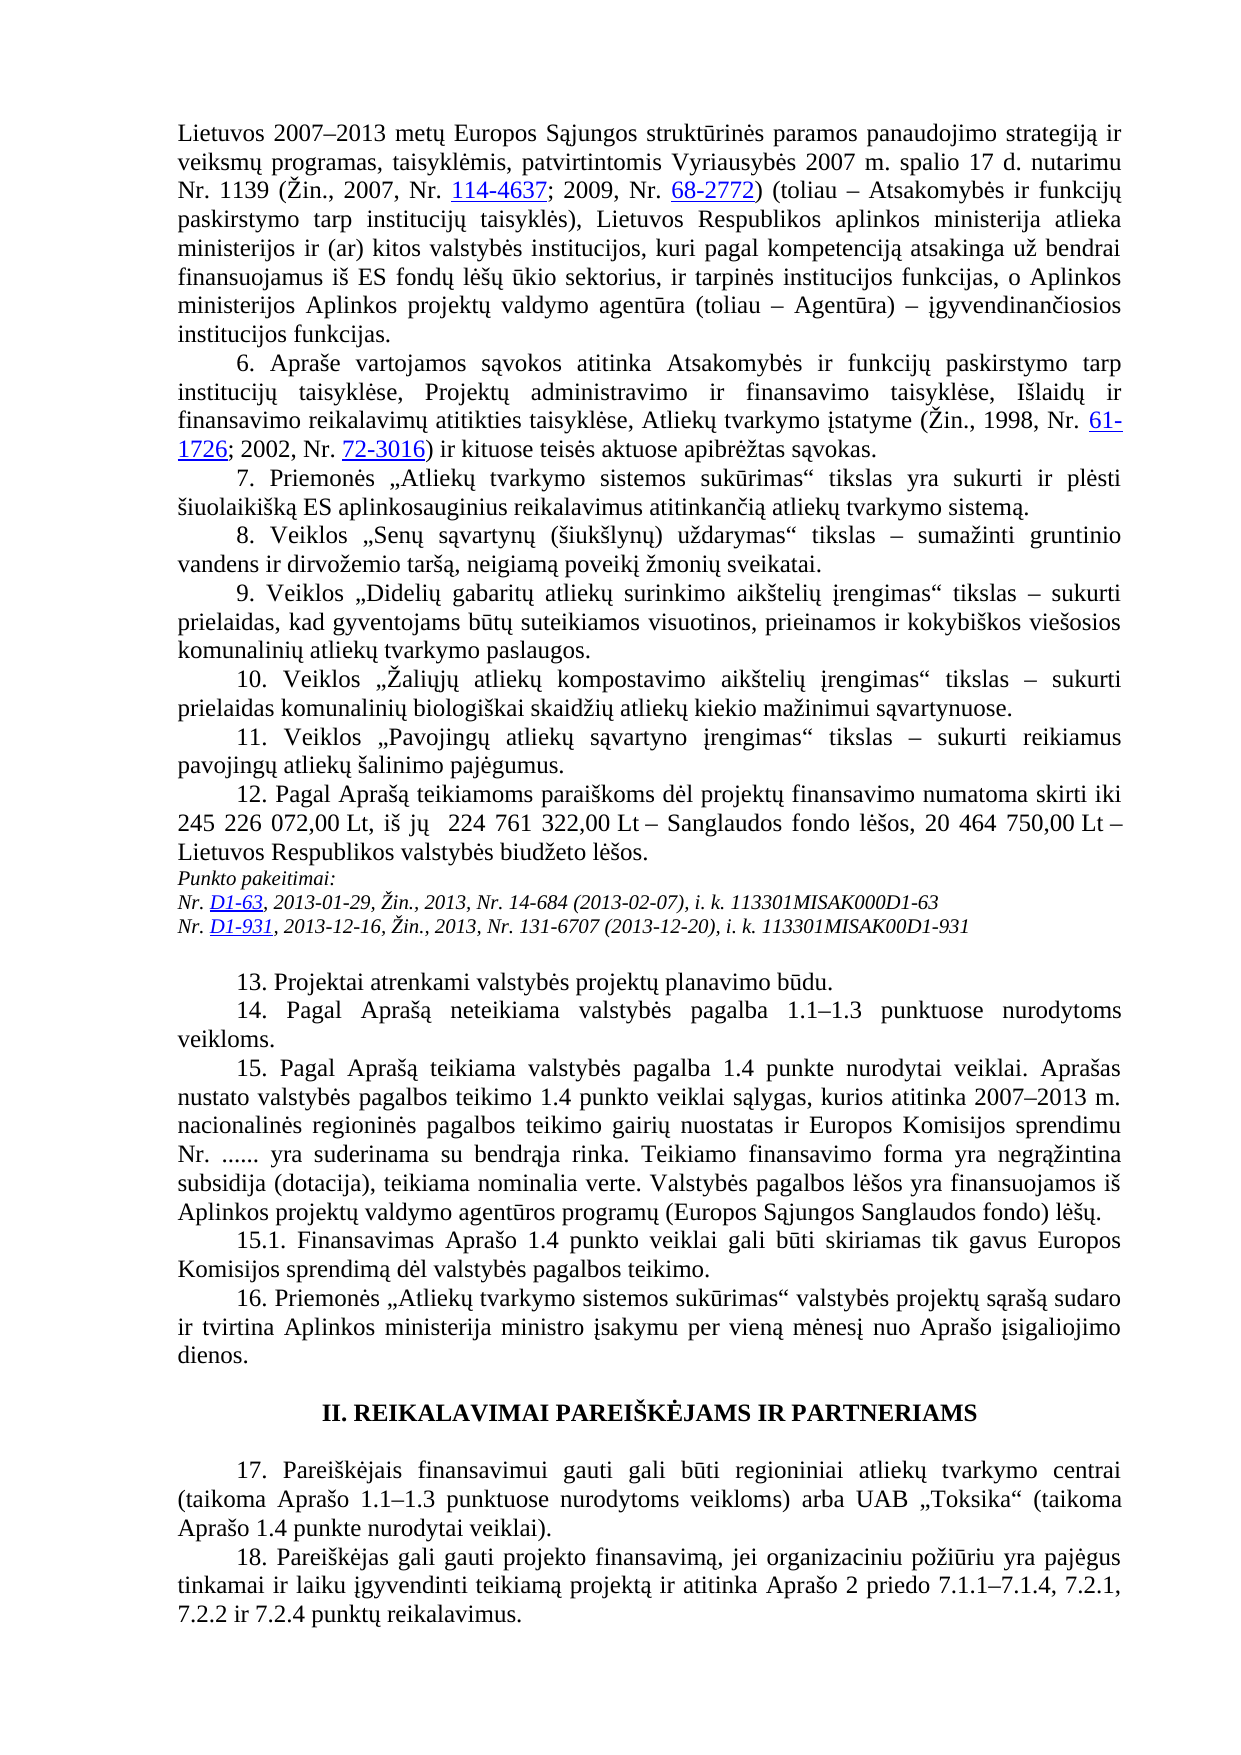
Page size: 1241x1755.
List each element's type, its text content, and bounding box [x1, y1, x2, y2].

text 15. Pagal Aprašą teikiama valstybės pagalba 1.4 punkte nurodytai veiklai. Aprašas nustato valstybės pagalbos teikimo 1.4 punkto veiklai sąlygas, kurios atitinka 2007–2013 m. nacionalinės regioninės pagalbos teikimo gairių nuostatas ir Europos Komisijos sprendimu Nr. ...... yra suderinama su bendrąja rinka. Teikiamo finansavimo forma yra negrąžintina subsidija (dotacija), teikiama nominalia verte. Valstybės pagalbos lėšos yra finansuojamos iš Aplinkos projektų valdymo agentūros programų (Europos Sąjungos Sanglaudos fondo) lėšų. [177, 1053, 1122, 1225]
text 15.1. Finansavimas Aprašo 1.4 punkto veiklai gali būti skiriamas tik gavus Europos Komisijos sprendimą dėl valstybės pagalbos teikimo. [177, 1225, 1122, 1283]
text 9. Veiklos „Didelių gabaritų atliekų surinkimo aikštelių įrengimas“ tikslas – sukurti prielaidas, kad gyventojams būtų suteikiamos visuotinos, prieinamos ir kokybiškos viešosios komunalinių atliekų tvarkymo paslaugos. [177, 578, 1122, 664]
text 18. Pareiškėjas gali gauti projekto finansavimą, jei organizaciniu požiūriu yra pajėgus tinkamai ir laiku įgyvendinti teikiamą projektą ir atitinka Aprašo 2 priedo 7.1.1–7.1.4, 7.2.1, 7.2.2 ir 7.2.4 punktų reikalavimus. [177, 1542, 1122, 1628]
text Lietuvos 2007–2013 metų Europos Sąjungos struktūrinės paramos panaudojimo strategiją ir veiksmų programas, taisyklėmis, patvirtintomis Vyriausybės 2007 m. spalio 17 d. nutarimu Nr. 1139 (Žin., 2007, Nr. 114-4637; 2009, Nr. 68-2772) (toliau – Atsakomybės ir funkcijų paskirstymo tarp institucijų taisyklės), Lietuvos Respublikos aplinkos ministerija atlieka ministerijos ir (ar) kitos valstybės institucijos, kuri pagal kompetenciją atsakinga už bendrai finansuojamus iš ES fondų lėšų ūkio sektorius, ir tarpinės institucijos funkcijas, o Aplinkos ministerijos Aplinkos projektų valdymo agentūra (toliau – Agentūra) – įgyvendinančiosios institucijos funkcijas. [177, 118, 1122, 348]
text 11. Veiklos „Pavojingų atliekų sąvartyno įrengimas“ tikslas – sukurti reikiamus pavojingų atliekų šalinimo pajėgumus. [177, 722, 1122, 779]
text II. REIKALAVIMAI PAREIŠKĖJAMS IR PARTNERIAMS [177, 1398, 1122, 1427]
text Punkto pakeitimai: [177, 866, 1122, 890]
text 6. Apraše vartojamos sąvokos atitinka Atsakomybės ir funkcijų paskirstymo tarp institucijų taisyklėse, Projektų administravimo ir finansavimo taisyklėse, Išlaidų ir finansavimo reikalavimų atitikties taisyklėse, Atliekų tvarkymo įstatyme (Žin., 1998, Nr. 61-1726; 2002, Nr. 72-3016) ir kituose teisės aktuose apibrėžtas sąvokas. [177, 348, 1122, 463]
text 13. Projektai atrenkami valstybės projektų planavimo būdu. [177, 967, 1122, 995]
text 16. Priemonės „Atliekų tvarkymo sistemos sukūrimas“ valstybės projektų sąrašą sudaro ir tvirtina Aplinkos ministerija ministro įsakymu per vieną mėnesį nuo Aprašo įsigaliojimo dienos. [177, 1283, 1122, 1369]
text 12. Pagal Aprašą teikiamoms paraiškoms dėl projektų finansavimo numatoma skirti iki 245 226 072,00 Lt, iš jų 224 761 322,00 Lt – Sanglaudos fondo lėšos, 20 464 750,00 Lt – Lietuvos Respublikos valstybės biudžeto lėšos. [177, 779, 1122, 866]
text Nr. D1-63, 2013-01-29, Žin., 2013, Nr. 14-684 (2013-02-07), i. k. 113301MISAK000D1-63 [177, 890, 1122, 914]
text 17. Pareiškėjais finansavimui gauti gali būti regioniniai atliekų tvarkymo centrai (taikoma Aprašo 1.1–1.3 punktuose nurodytoms veikloms) arba UAB „Toksika“ (taikoma Aprašo 1.4 punkte nurodytai veiklai). [177, 1455, 1122, 1542]
text 7. Priemonės „Atliekų tvarkymo sistemos sukūrimas“ tikslas yra sukurti ir plėsti šiuolaikišką ES aplinkosauginius reikalavimus atitinkančią atliekų tvarkymo sistemą. [177, 463, 1122, 521]
text Nr. D1-931, 2013-12-16, Žin., 2013, Nr. 131-6707 (2013-12-20), i. k. 113301MISAK00D1-931 [177, 914, 1122, 938]
text 8. Veiklos „Senų sąvartynų (šiukšlynų) uždarymas“ tikslas – sumažinti gruntinio vandens ir dirvožemio taršą, neigiamą poveikį žmonių sveikatai. [177, 521, 1122, 578]
text 10. Veiklos „Žaliųjų atliekų kompostavimo aikštelių įrengimas“ tikslas – sukurti prielaidas komunalinių biologiškai skaidžių atliekų kiekio mažinimui sąvartynuose. [177, 664, 1122, 722]
text 14. Pagal Aprašą neteikiama valstybės pagalba 1.1–1.3 punktuose nurodytoms veikloms. [177, 995, 1122, 1053]
